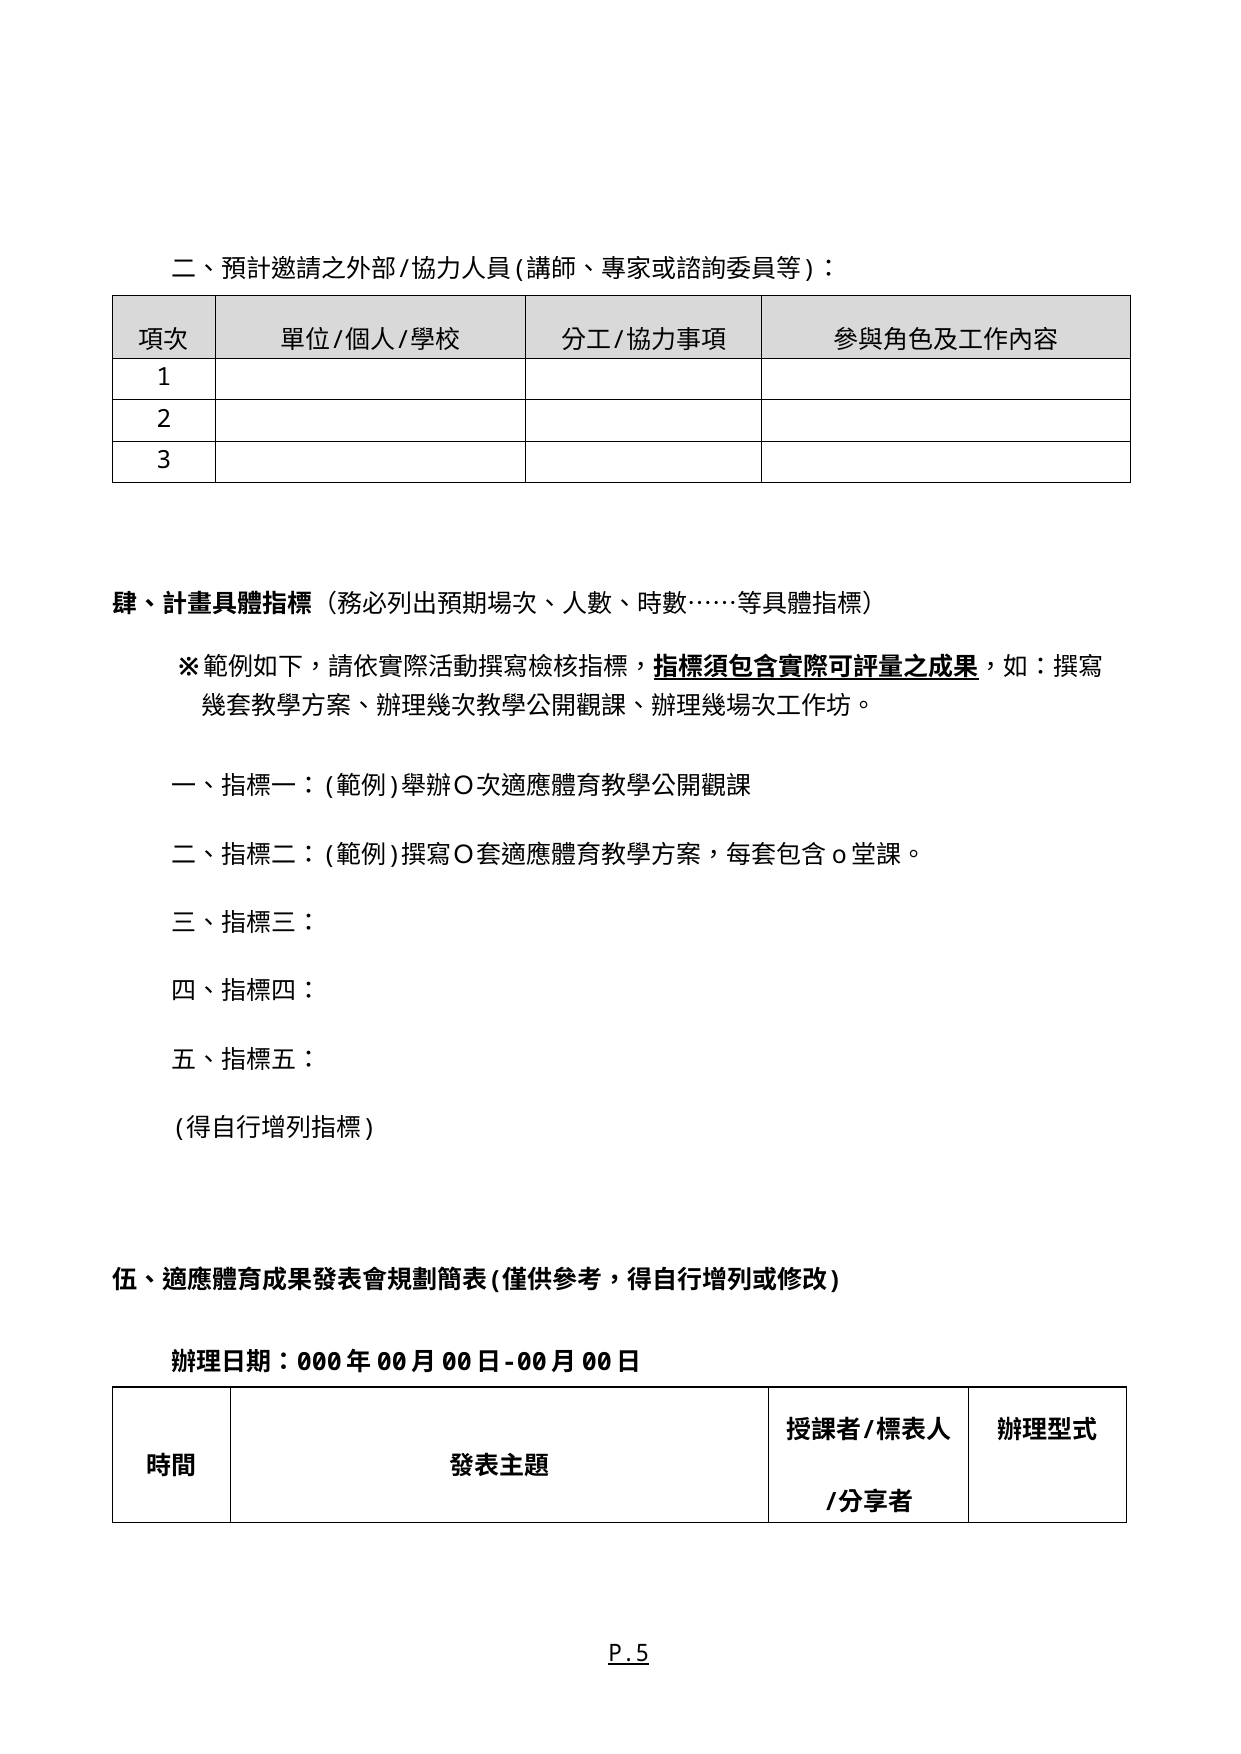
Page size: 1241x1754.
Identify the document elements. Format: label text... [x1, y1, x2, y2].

table_cell 1 [113, 359, 215, 399]
table_header 分工/協力事項 [526, 296, 761, 358]
table_cell [762, 359, 1130, 399]
table_header 單位/個人/學校 [216, 296, 525, 358]
table_cell [762, 442, 1130, 482]
table_header 項次 [113, 296, 215, 358]
table_cell 2 [113, 400, 215, 441]
text 四、指標四： [112, 949, 1128, 1011]
text (得自行增列指標) [112, 1085, 1128, 1148]
text ※範例如下，請依實際活動撰寫檢核指標，指標須包含實際可評量之成果，如：撰寫幾套教學方案、辦理幾次教學公開觀課、辦理幾場次工作坊。 [173, 647, 1128, 725]
table_cell [216, 442, 525, 482]
table_header 參與角色及工作內容 [762, 296, 1130, 358]
table_cell [216, 400, 525, 441]
table_cell 3 [113, 442, 215, 482]
text 一、指標一：(範例)舉辦Ｏ次適應體育教學公開觀課 [112, 744, 1128, 806]
table_cell [526, 400, 761, 441]
table_header 授課者/標表人/分享者 [769, 1388, 968, 1522]
table_cell [216, 359, 525, 399]
text 辦理日期：000年00月00日-00月00日 [172, 1341, 1128, 1381]
list 肆、計畫具體指標（務必列出預期場次、人數、時數……等具體指標） [112, 583, 1128, 622]
text 五、指標五： [112, 1017, 1128, 1079]
text 二、預計邀請之外部/協力人員(講師、專家或諮詢委員等)： [112, 226, 1128, 289]
text 二、指標二：(範例)撰寫Ｏ套適應體育教學方案，每套包含o堂課。 [112, 812, 1128, 874]
table_cell [526, 359, 761, 399]
table_header 時間 [113, 1388, 230, 1522]
list 伍、適應體育成果發表會規劃簡表(僅供參考，得自行增列或修改) [112, 1259, 1128, 1298]
table_header 辦理型式 [969, 1388, 1126, 1522]
table_cell [762, 400, 1130, 441]
table_cell [526, 442, 761, 482]
text 三、指標三： [112, 880, 1128, 943]
table_header 發表主題 [231, 1388, 768, 1522]
